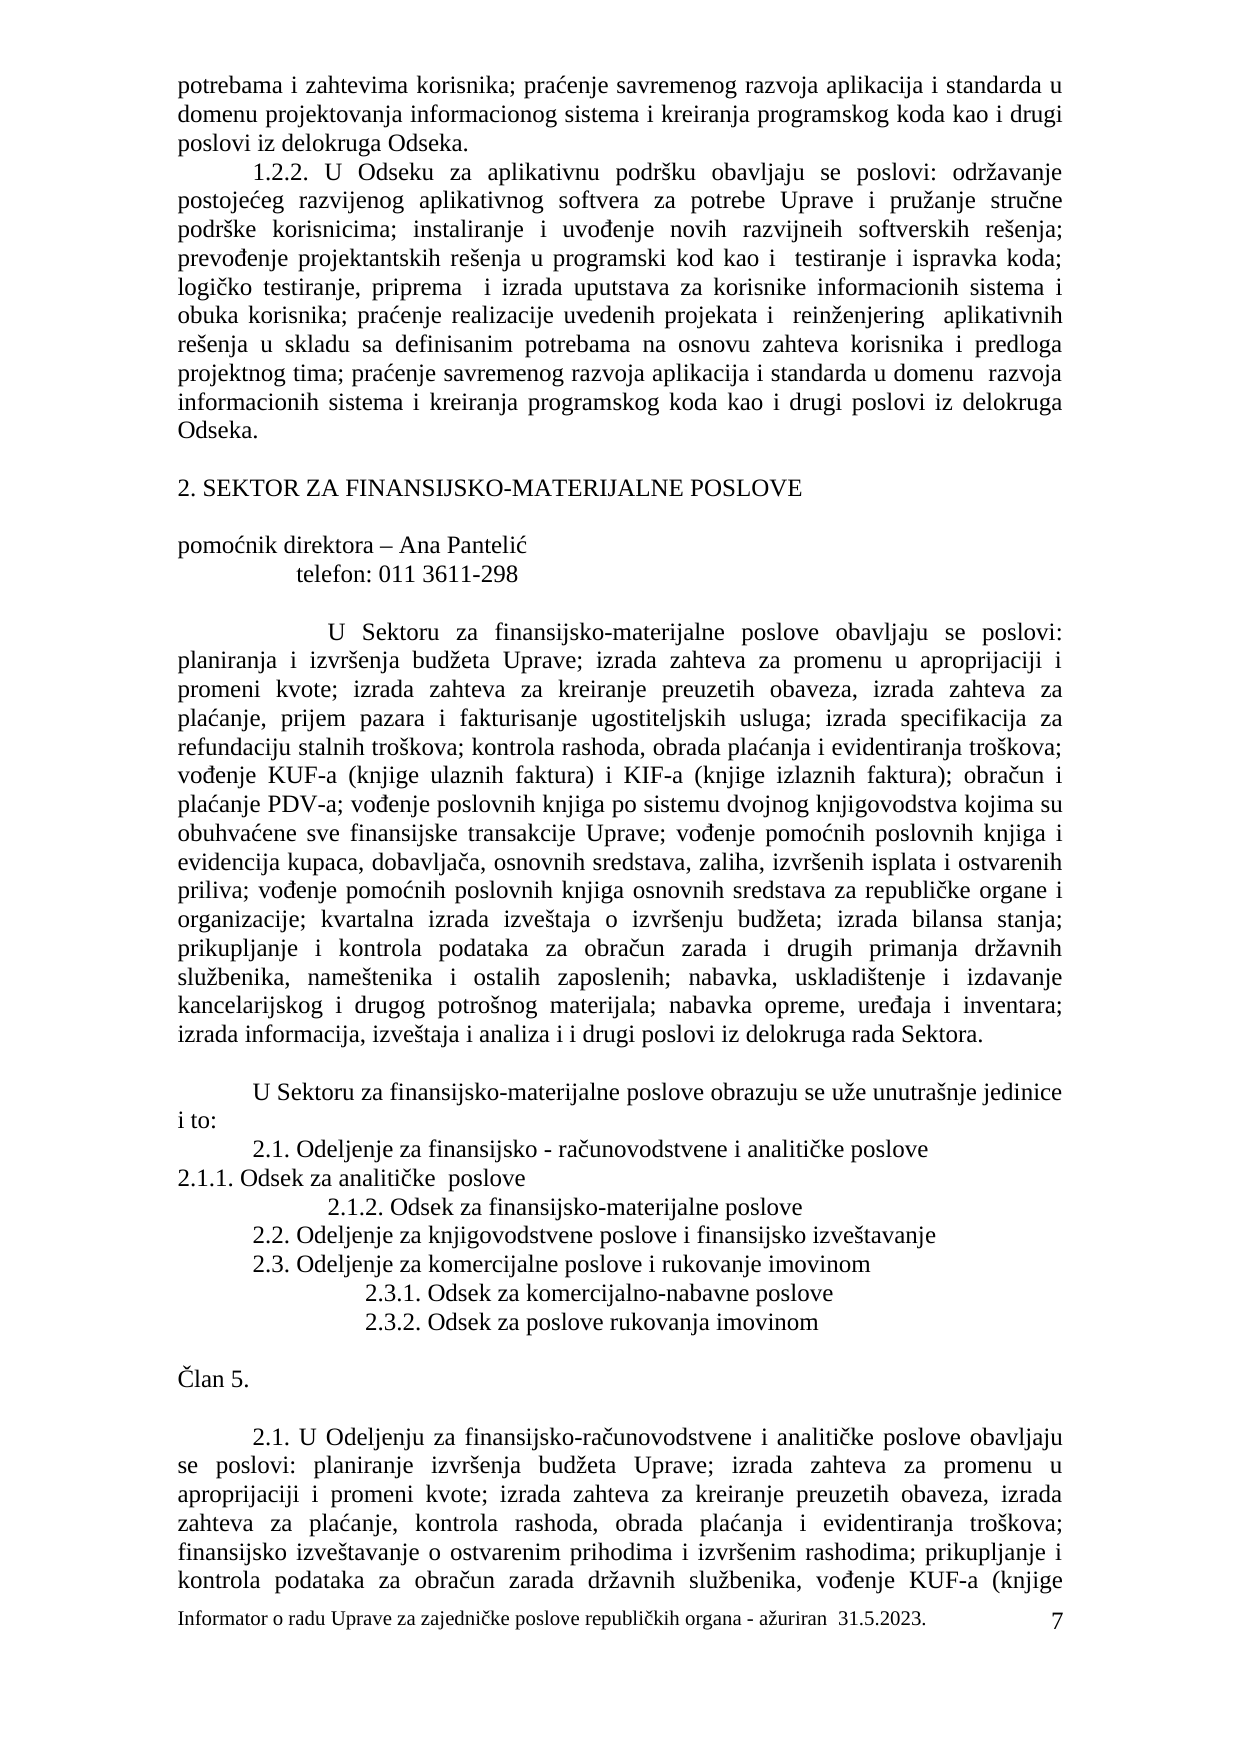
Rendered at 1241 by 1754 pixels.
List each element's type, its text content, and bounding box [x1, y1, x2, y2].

text potrebama i zahtevima korisnika; praćenje savremenog razvoja aplikacija i standarda u domenu projektovanja informacionog sistema i kreiranja programskog koda kao i drugi poslovi iz delokruga Odseka. [177, 70, 1063, 157]
text pomoćnik direktora – Ana Pantelić [177, 530, 1063, 559]
text 2.3.1. Odsek za komercijalno-nabavne poslove [177, 1278, 1063, 1307]
text 2.1.1. Odsek za analitičke poslove [177, 1163, 1063, 1192]
text 2.1. U Odeljenju za finansijsko-računovodstvene i analitičke poslove obavljaju se poslovi: planiranje izvršenja budžeta Uprave; izrada zahteva za promenu u aproprijaciji i promeni kvote; izrada zahteva za kreiranje preuzetih obaveza, izrada zahteva za plaćanje, kontrola rashoda, obrada plaćanja i evidentiranja troškova; finansijsko izveštavanje o ostvarenim prihodima i izvršenim rashodima; prikupljanje i kontrola podataka za obračun zarada državnih službenika, vođenje KUF-a (knjige [177, 1422, 1063, 1594]
text 2. SEKTOR ZA FINANSIJSKO-MATERIJALNE POSLOVE [177, 473, 1063, 502]
text 1.2.2. U Odseku za aplikativnu podršku obavljaju se poslovi: održavanje postojećeg razvijenog aplikativnog softvera za potrebe Uprave i pružanje stručne podrške korisnicima; instaliranje i uvođenje novih razvijneih softverskih rešenja; prevođenje projektantskih rešenja u programski kod kao i testiranje i ispravka koda; logičko testiranje, priprema i izrada uputstava za korisnike informacionih sistema i obuka korisnika; praćenje realizacije uvedenih projekata i reinženjering aplikativnih rešenja u skladu sa definisanim potrebama na osnovu zahteva korisnika i predloga projektnog tima; praćenje savremenog razvoja aplikacija i standarda u domenu razvoja informacionih sistema i kreiranja programskog koda kao i drugi poslovi iz delokruga Odseka. [177, 157, 1063, 444]
text telefon: 011 3611-298 [177, 559, 1063, 588]
text U Sektoru za finansijsko-materijalne poslove obrazuju se uže unutrašnje jedinice i to: [177, 1077, 1063, 1134]
text 2.1.2. Odsek za finansijsko-materijalne poslove [177, 1192, 1063, 1220]
text 2.3.2. Odsek za poslove rukovanja imovinom [177, 1307, 1063, 1335]
text 2.3. Odeljenje za komercijalne poslove i rukovanje imovinom [177, 1249, 1063, 1278]
text 2.1. Odeljenje za finansijsko - računovodstvene i analitičke poslove [177, 1134, 1063, 1163]
text U Sektoru za finansijsko-materijalne poslove obavljaju se poslovi: planiranja i izvršenja budžeta Uprave; izrada zahteva za promenu u aproprijaciji i promeni kvote; izrada zahteva za kreiranje preuzetih obaveza, izrada zahteva za plaćanje, prijem pazara i fakturisanje ugostiteljskih usluga; izrada specifikacija za refundaciju stalnih troškova; kontrola rashoda, obrada plaćanja i evidentiranja troškova; vođenje KUF-a (knjige ulaznih faktura) i KIF-a (knjige izlaznih faktura); obračun i plaćanje PDV-a; vođenje poslovnih knjiga po sistemu dvojnog knjigovodstva kojima su obuhvaćene sve finansijske transakcije Uprave; vođenje pomoćnih poslovnih knjiga i evidencija kupaca, dobavljača, osnovnih sredstava, zaliha, izvršenih isplata i ostvarenih priliva; vođenje pomoćnih poslovnih knjiga osnovnih sredstava za republičke organe i organizacije; kvartalna izrada izveštaja o izvršenju budžeta; izrada bilansa stanja; prikupljanje i kontrola podataka za obračun zarada i drugih primanja državnih službenika, nameštenika i ostalih zaposlenih; nabavka, uskladištenje i izdavanje kancelarijskog i drugog potrošnog materijala; nabavka opreme, uređaja i inventara; izrada informacija, izveštaja i analiza i i drugi poslovi iz delokruga rada Sektora. [177, 617, 1063, 1048]
text Član 5. [177, 1364, 1063, 1393]
text 2.2. Odeljenje za knjigovodstvene poslove i finansijsko izveštavanje [177, 1220, 1063, 1249]
